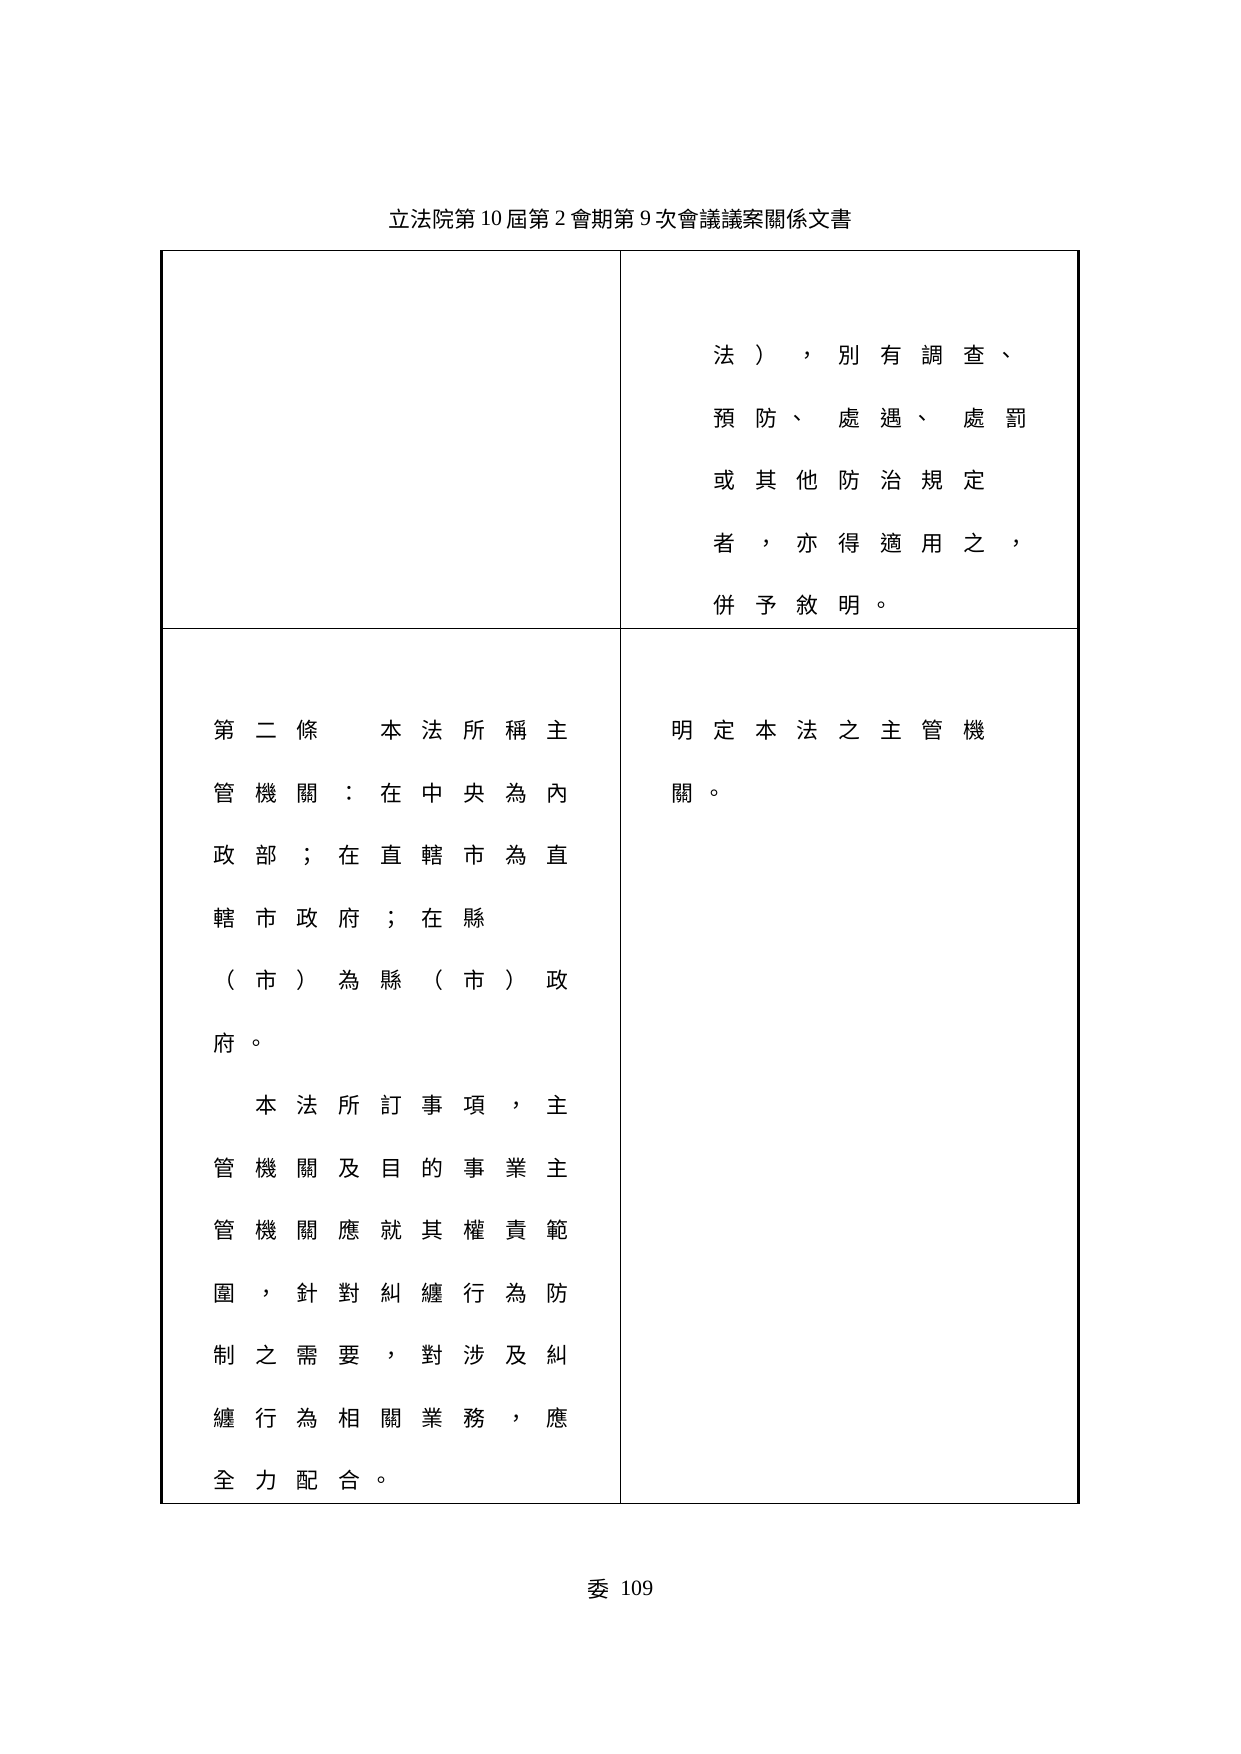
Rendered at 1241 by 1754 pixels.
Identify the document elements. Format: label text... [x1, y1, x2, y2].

table_cell 明定本法之主管機關。 [621, 629, 1077, 1503]
table_cell 法），別有調查、預防、處遇、處罰或其他防治規定者，亦得適用之，併予敘明。 [621, 251, 1077, 628]
table_cell [163, 251, 620, 628]
table_cell 第二條 本法所稱主管機關：在中央為內政部；在直轄市為直轄市政府；在縣（市）為縣（市）政府。 本法所訂事項，主管機關及目的事業主管機關應就其權責範圍，針對糾纏行為防制之需要，對涉及糾纏行為相關業務，應全力配合。 [163, 629, 620, 1503]
